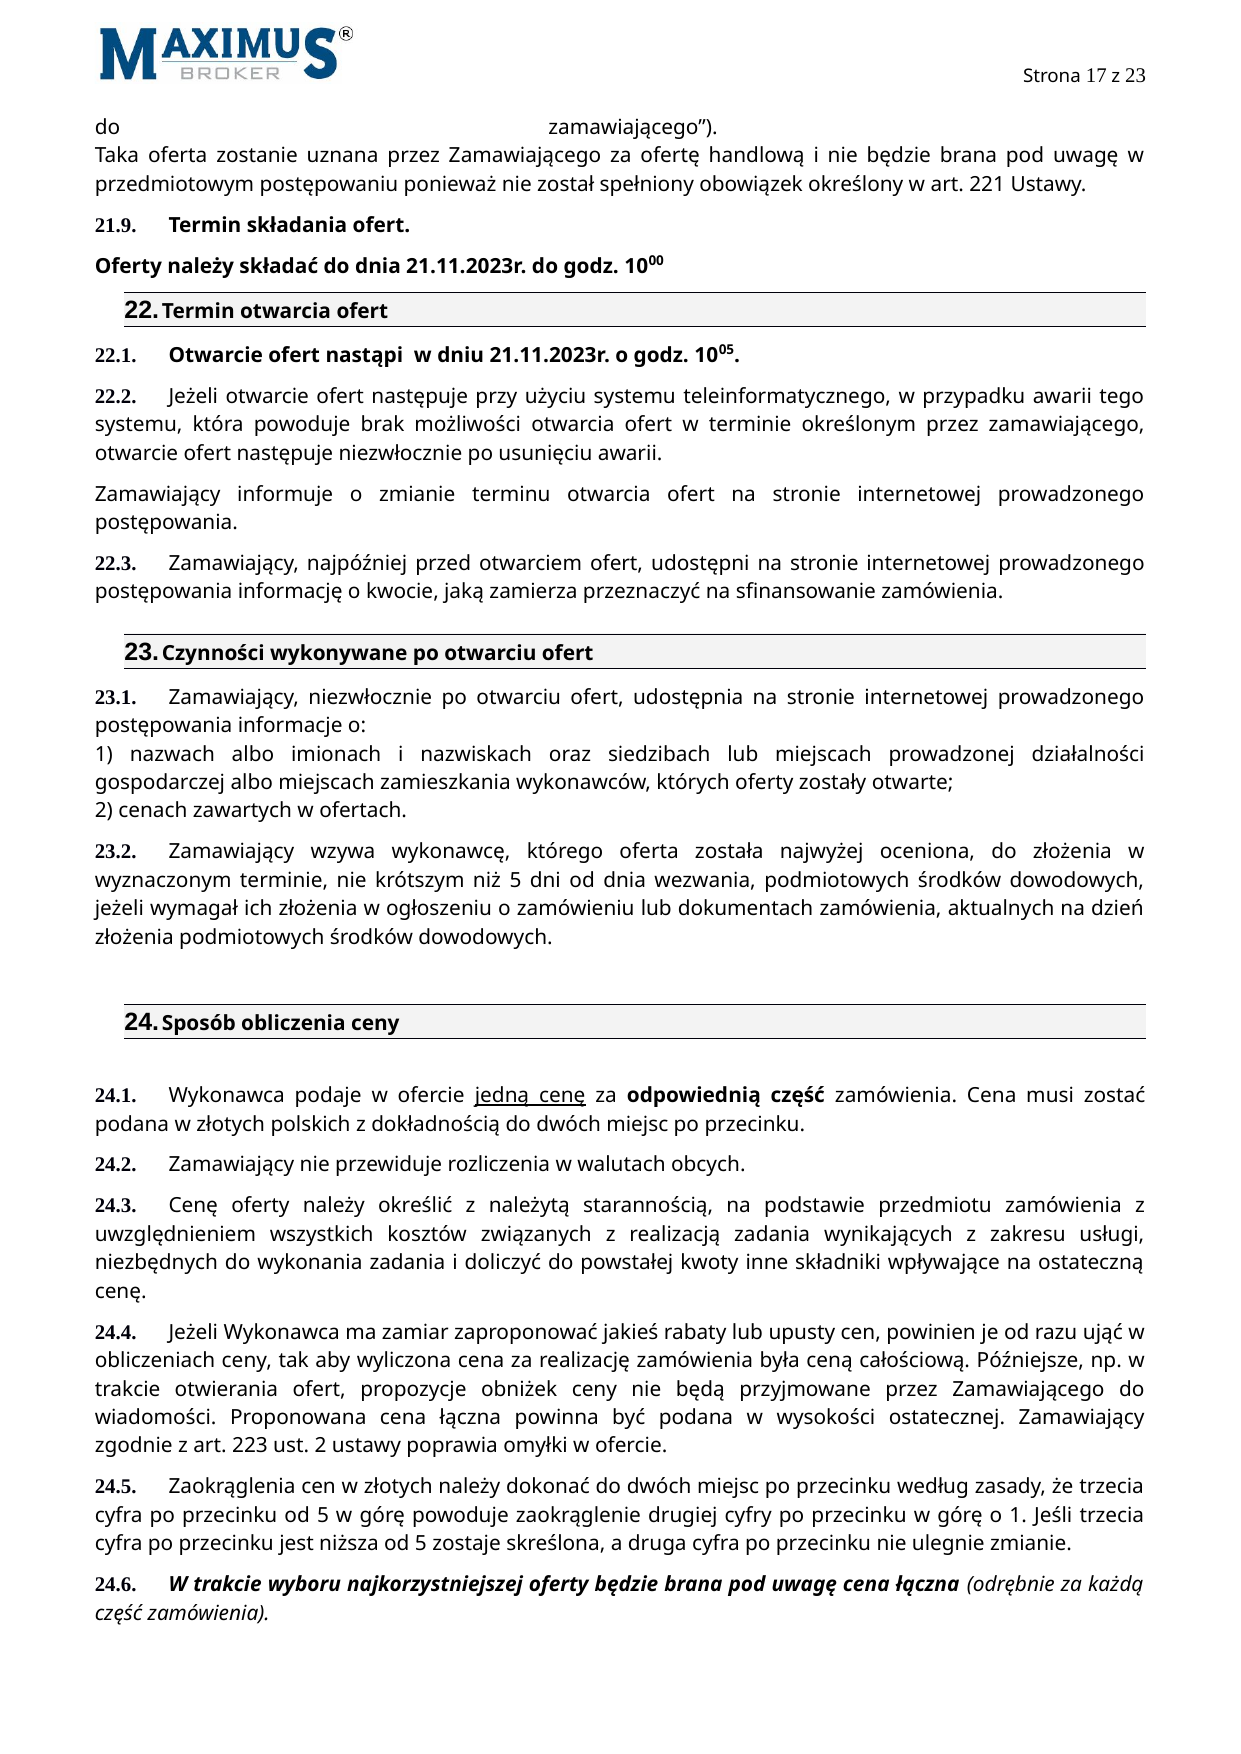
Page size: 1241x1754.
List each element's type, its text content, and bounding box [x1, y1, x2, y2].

text 1) nazwach albo imionach i nazwiskach oraz siedzibach lub miejscach prowadzonej działalności gospodarczej albo miejscach zamieszkania wykonawców, których oferty zostały otwarte; [94, 739, 1146, 796]
list W trakcie wyboru najkorzystniejszej oferty będzie brana pod uwagę cena łączna (odrębnie za każdą część zamówienia). [94, 1569, 1146, 1626]
list Czynności wykonywane po otwarciu ofert [124, 635, 1146, 668]
list Termin otwarcia ofert [124, 293, 1146, 326]
list Jeżeli Wykonawca ma zamiar zaproponować jakieś rabaty lub upusty cen, powinien je od razu ująć w obliczeniach ceny, tak aby wyliczona cena za realizację zamówienia była ceną całościową. Późniejsze, np. w trakcie otwierania ofert, propozycje obniżek ceny nie będą przyjmowane przez Zamawiającego do wiadomości. Proponowana cena łączna powinna być podana w wysokości ostatecznej. Zamawiający zgodnie z art. 223 ust. 2 ustawy poprawia omyłki w ofercie. [94, 1317, 1146, 1459]
text Zamawiający informuje o zmianie terminu otwarcia ofert na stronie internetowej prowadzonego postępowania. [94, 479, 1146, 536]
list Zamawiający, najpóźniej przed otwarciem ofert, udostępni na stronie internetowej prowadzonego postępowania informację o kwocie, jaką zamierza przeznaczyć na sfinansowanie zamówienia. [94, 548, 1146, 605]
list Termin składania ofert. [94, 210, 1146, 238]
text 2) cenach zawartych w ofertach. [94, 796, 1146, 824]
list Jeżeli otwarcie ofert następuje przy użyciu systemu teleinformatycznego, w przypadku awarii tego systemu, która powoduje brak możliwości otwarcia ofert w terminie określonym przez zamawiającego, otwarcie ofert następuje niezwłocznie po usunięciu awarii. [94, 381, 1146, 466]
list Zamawiający, niezwłocznie po otwarciu ofert, udostępnia na stronie internetowej prowadzonego postępowania informacje o: [94, 682, 1146, 739]
text Oferty należy składać do dnia 21.11.2023r. do godz. 1000 [94, 251, 1146, 279]
list Otwarcie ofert nastąpi w dniu 21.11.2023r. o godz. 1005. [94, 340, 1146, 368]
list Zaokrąglenia cen w złotych należy dokonać do dwóch miejsc po przecinku według zasady, że trzecia cyfra po przecinku od 5 w górę powoduje zaokrąglenie drugiej cyfry po przecinku w górę o 1. Jeśli trzecia cyfra po przecinku jest niższa od 5 zostaje skreślona, a druga cyfra po przecinku nie ulegnie zmianie. [94, 1471, 1146, 1557]
list do zamawiającego”). Taka oferta zostanie uznana przez Zamawiającego za ofertę handlową i nie będzie brana pod uwagę w przedmiotowym postępowaniu ponieważ nie został spełniony obowiązek określony w art. 221 Ustawy. [94, 112, 1146, 197]
list Cenę oferty należy określić z należytą starannością, na podstawie przedmiotu zamówienia z uwzględnieniem wszystkich kosztów związanych z realizacją zadania wynikających z zakresu usługi, niezbędnych do wykonania zadania i doliczyć do powstałej kwoty inne składniki wpływające na ostateczną cenę. [94, 1191, 1146, 1304]
list Wykonawca podaje w ofercie jedną cenę za odpowiednią część zamówienia. Cena musi zostać podana w złotych polskich z dokładnością do dwóch miejsc po przecinku. [94, 1080, 1146, 1137]
list Sposób obliczenia ceny [124, 1005, 1146, 1038]
list Zamawiający wzywa wykonawcę, którego oferta została najwyżej oceniona, do złożenia w wyznaczonym terminie, nie krótszym niż 5 dni od dnia wezwania, podmiotowych środków dowodowych, jeżeli wymagał ich złożenia w ogłoszeniu o zamówieniu lub dokumentach zamówienia, aktualnych na dzień złożenia podmiotowych środków dowodowych. [94, 836, 1146, 950]
list Zamawiający nie przewiduje rozliczenia w walutach obcych. [94, 1149, 1146, 1178]
